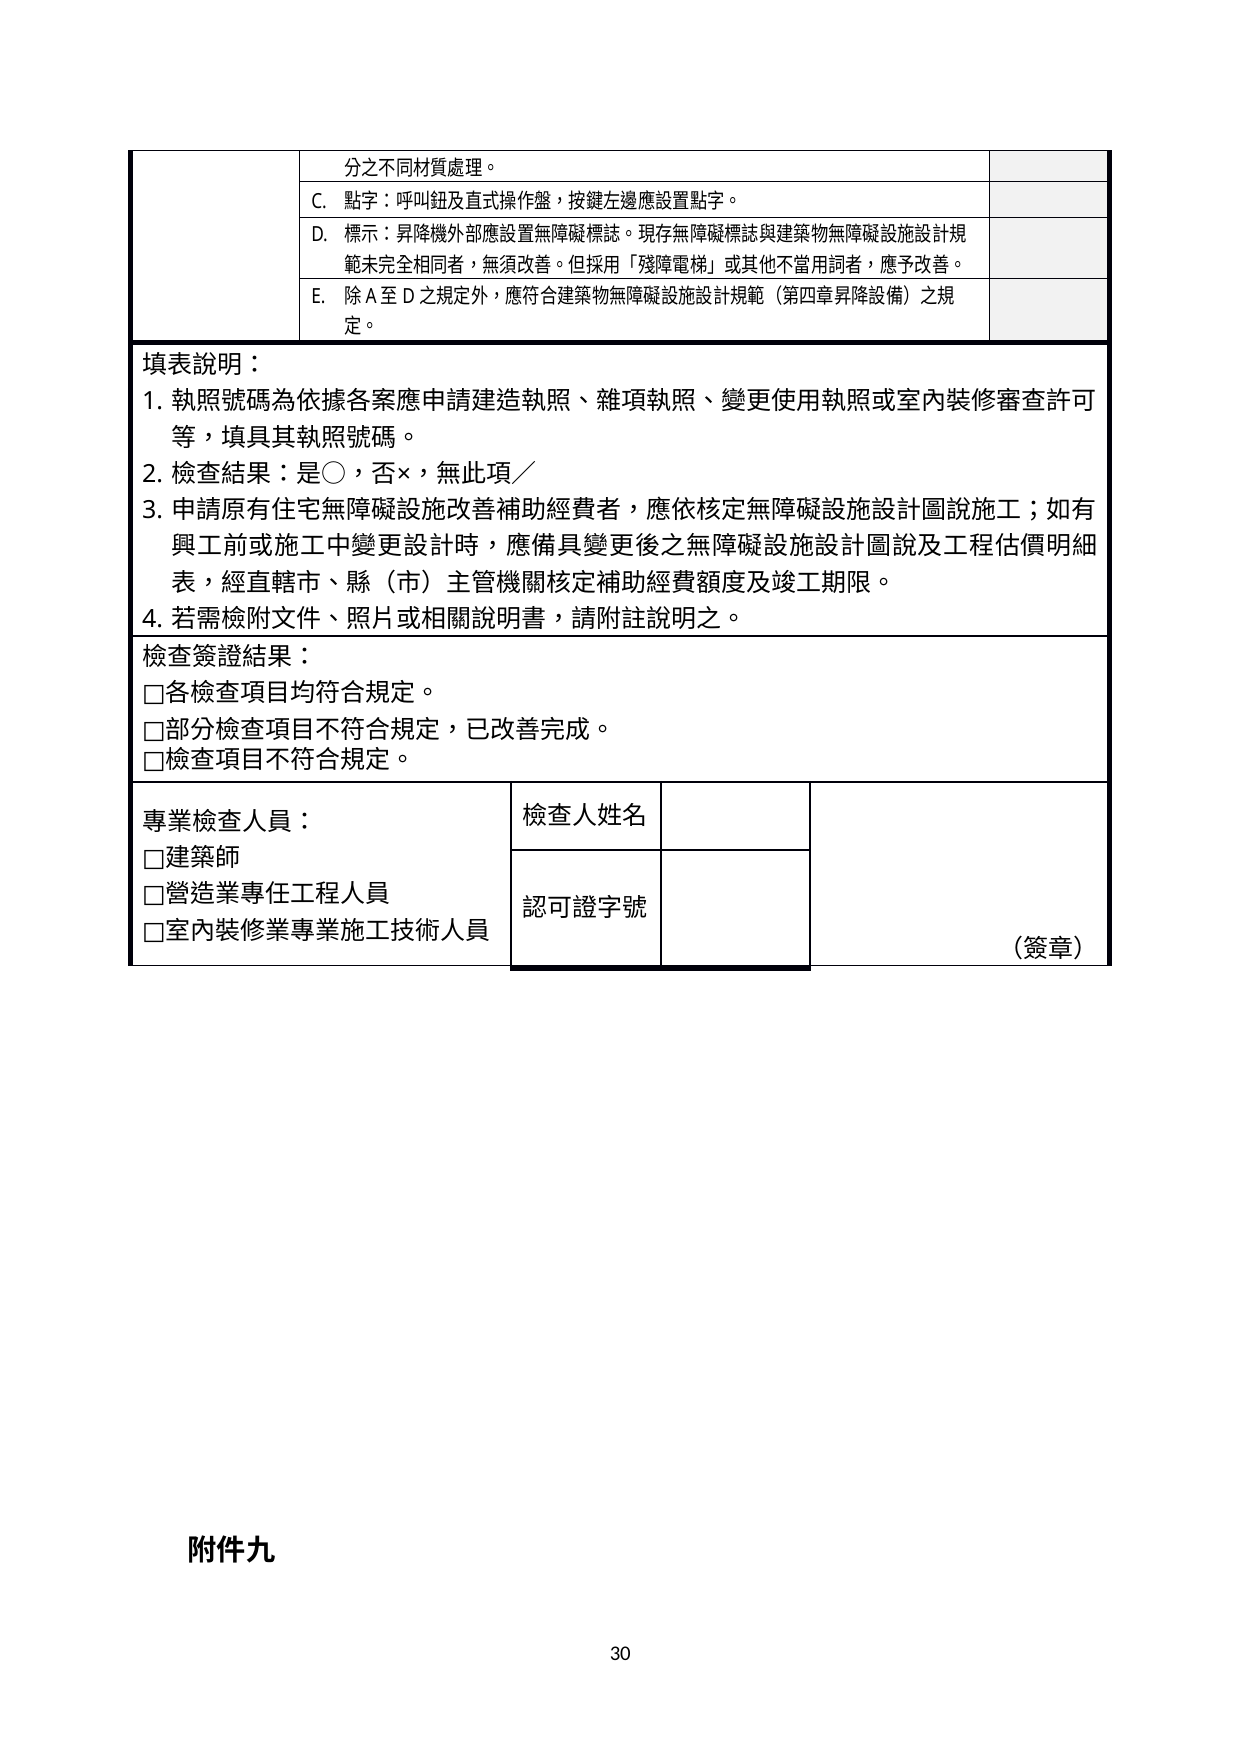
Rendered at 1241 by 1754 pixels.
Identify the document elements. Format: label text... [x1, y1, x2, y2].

table_cell [990, 218, 1107, 278]
text 附件九 [187, 1527, 1053, 1569]
table_cell [990, 182, 1107, 217]
table_cell 檢查人姓名 [512, 783, 660, 849]
table_cell 分之不同材質處理。 [300, 151, 989, 181]
table_cell [990, 151, 1107, 181]
table_cell （簽章） [811, 783, 1107, 965]
table_cell 檢查簽證結果： □各檢查項目均符合規定。 □部分檢查項目不符合規定，已改善完成。 □檢查項目不符合規定。 [133, 637, 1107, 781]
table_cell 填表說明： 執照號碼為依據各案應申請建造執照、雜項執照、變更使用執照或室內裝修審查許可等，填具其執照號碼。 檢查結果：是○，否×，無此項／ 申請原有住宅無障礙設施改善補助經費者，應依核定無障礙設施設計圖說施工；如有興工前或施工中變更設計時，應備具變更後之無障礙設施設計圖說及工程估價明細表，經直轄市、縣（市）主管機關核定補助經費額度及竣工期限。 若需檢附文件、照片或相關說明書，請附註說明之。 [133, 345, 1107, 634]
table_cell 點字：呼叫鈕及直式操作盤，按鍵左邊應設置點字。 [300, 182, 989, 217]
table_cell 除A至D之規定外，應符合建築物無障礙設施設計規範（第四章昇降設備）之規定。 [300, 279, 989, 340]
table_cell [990, 279, 1107, 340]
table_cell [133, 151, 299, 340]
table_cell 專業檢查人員： □建築師 □營造業專任工程人員 □室內裝修業專業施工技術人員 [133, 783, 510, 965]
table_cell [662, 783, 809, 849]
table_cell 標示：昇降機外部應設置無障礙標誌。現存無障礙標誌與建築物無障礙設施設計規範未完全相同者，無須改善。但採用「殘障電梯」或其他不當用詞者，應予改善。 [300, 218, 989, 278]
table_cell [662, 851, 809, 965]
table_cell 認可證字號 [512, 851, 660, 965]
